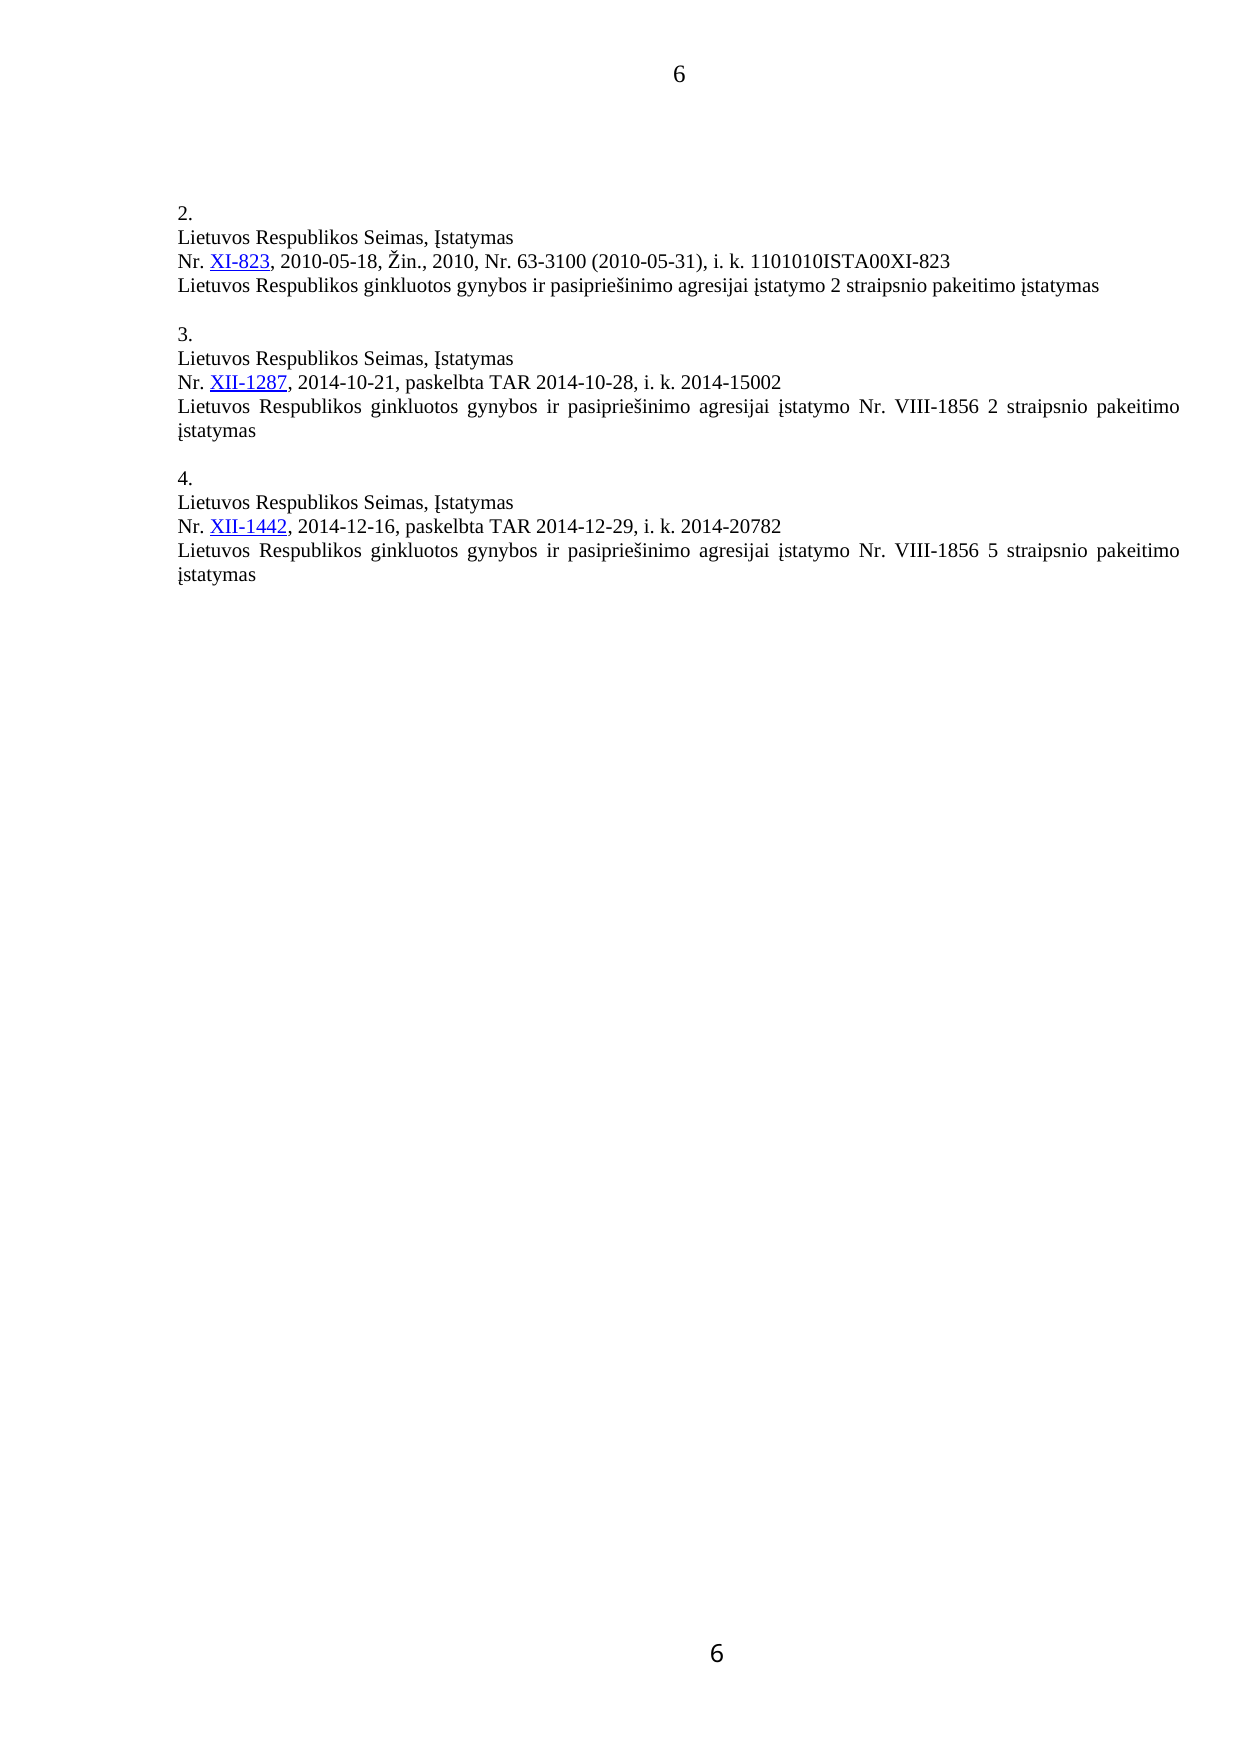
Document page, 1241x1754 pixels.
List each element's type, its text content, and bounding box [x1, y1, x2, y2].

text Nr. XII-1442, 2014-12-16, paskelbta TAR 2014-12-29, i. k. 2014-20782 [177, 514, 1181, 538]
text Lietuvos Respublikos ginkluotos gynybos ir pasipriešinimo agresijai įstatymo 2 straipsnio pakeitimo įstatymas [177, 273, 1181, 297]
text Lietuvos Respublikos Seimas, Įstatymas [177, 346, 1181, 370]
text Lietuvos Respublikos Seimas, Įstatymas [177, 490, 1181, 514]
text Lietuvos Respublikos ginkluotos gynybos ir pasipriešinimo agresijai įstatymo Nr. VIII-1856 5 straipsnio pakeitimo įstatymas [177, 538, 1181, 586]
text Lietuvos Respublikos ginkluotos gynybos ir pasipriešinimo agresijai įstatymo Nr. VIII-1856 2 straipsnio pakeitimo įstatymas [177, 394, 1181, 442]
text 3. [177, 322, 1181, 346]
text Nr. XII-1287, 2014-10-21, paskelbta TAR 2014-10-28, i. k. 2014-15002 [177, 370, 1181, 394]
text Nr. XI-823, 2010-05-18, Žin., 2010, Nr. 63-3100 (2010-05-31), i. k. 1101010ISTA00XI-823 [177, 249, 1181, 273]
text Lietuvos Respublikos Seimas, Įstatymas [177, 225, 1181, 249]
text 4. [177, 466, 1181, 490]
text 2. [177, 201, 1181, 225]
